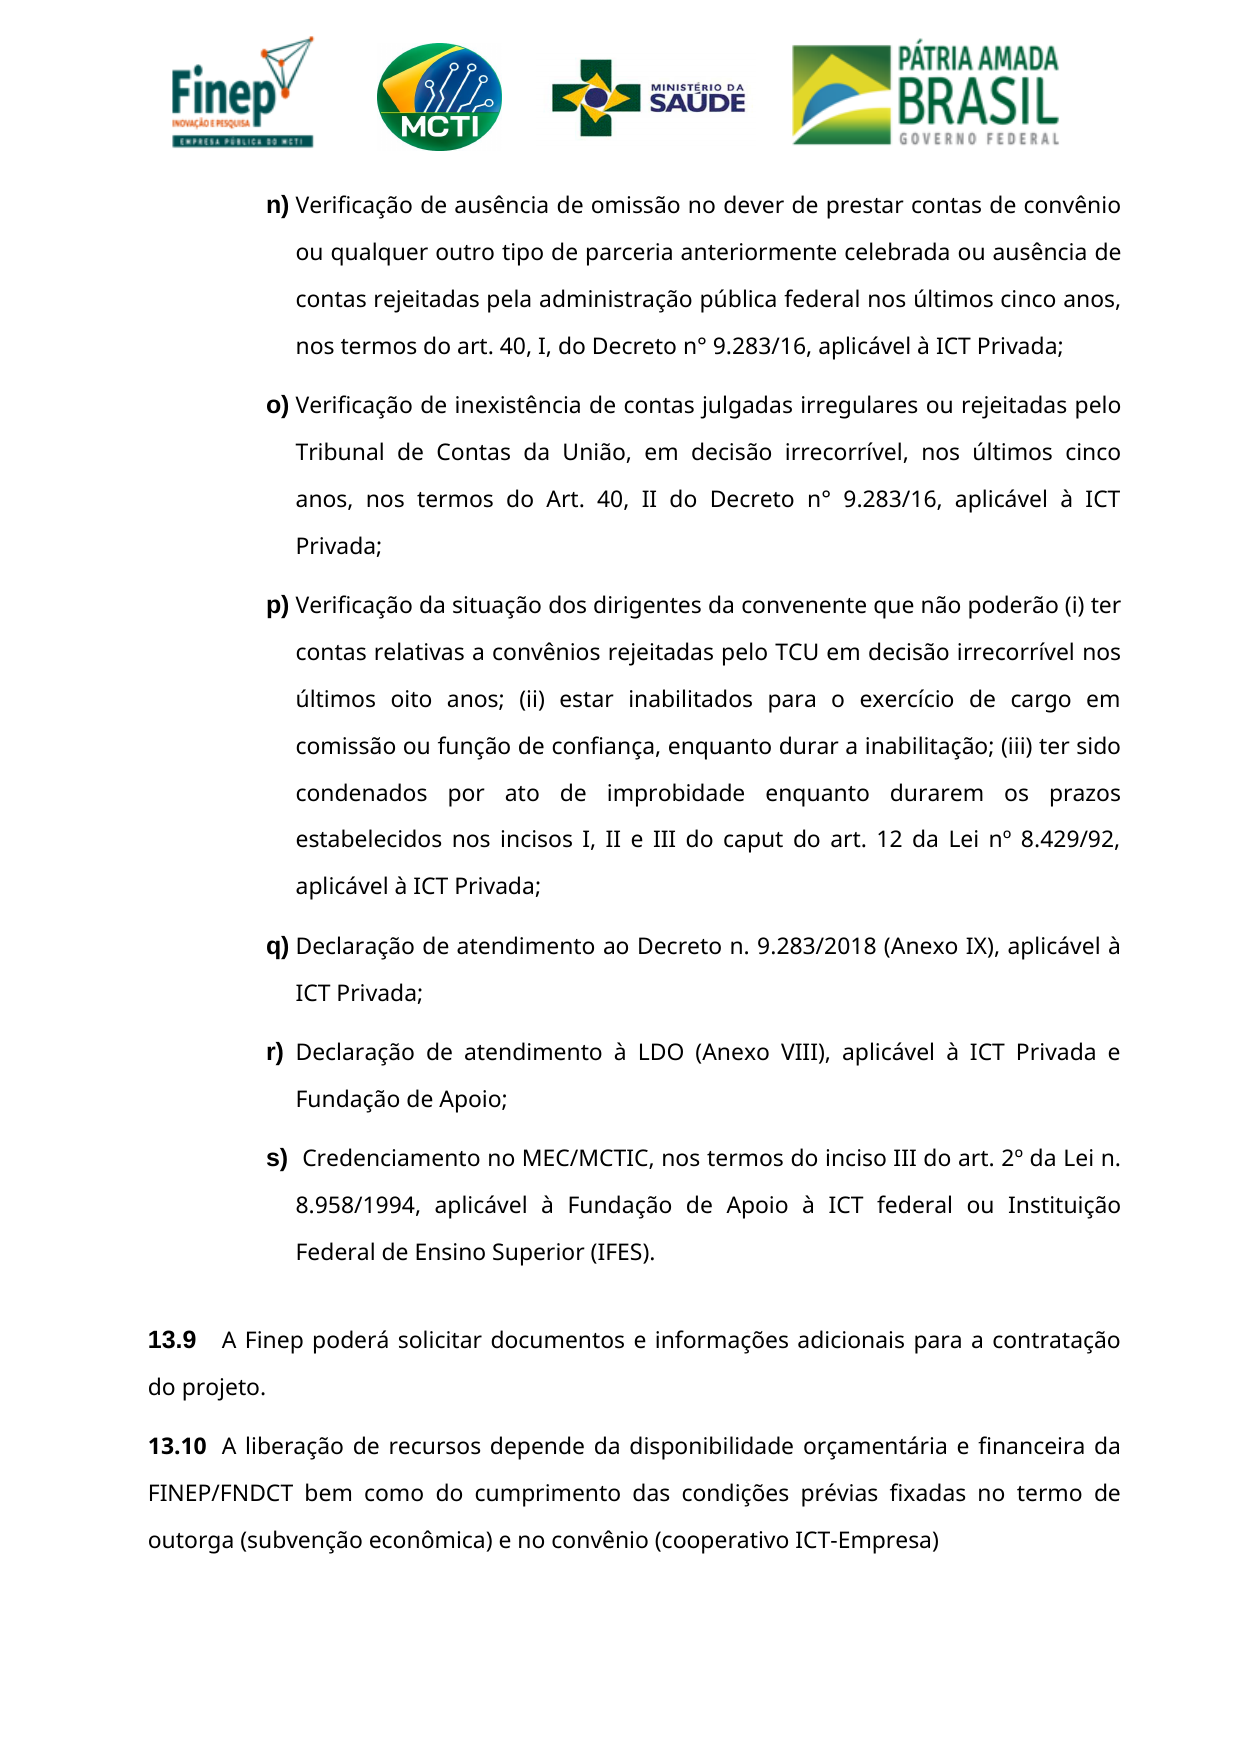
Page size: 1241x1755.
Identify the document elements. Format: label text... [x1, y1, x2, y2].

list Declaração de atendimento à LDO (Anexo VIII), aplicável à ICT Privada e Fundação de Apoio; [266, 1036, 1122, 1114]
list Verificação de ausência de omissão no dever de prestar contas de convênio ou qualquer outro tipo de parceria anteriormente celebrada ou ausência de contas rejeitadas pela administração pública federal nos últimos cinco anos, nos termos do art. 40, I, do Decreto n° 9.283/16, aplicável à ICT Privada; [266, 189, 1122, 361]
list A Finep poderá solicitar documentos e informações adicionais para a contratação do projeto. [148, 1324, 1122, 1402]
list Credenciamento no MEC/MCTIC, nos termos do inciso III do art. 2º da Lei n. 8.958/1994, aplicável à Fundação de Apoio à ICT federal ou Instituição Federal de Ensino Superior (IFES). [266, 1142, 1122, 1267]
list A liberação de recursos depende da disponibilidade orçamentária e financeira da FINEP/FNDCT bem como do cumprimento das condições prévias fixadas no termo de outorga (subvenção econômica) e no convênio (cooperativo ICT-Empresa) [148, 1430, 1122, 1555]
list Verificação da situação dos dirigentes da convenente que não poderão (i) ter contas relativas a convênios rejeitadas pelo TCU em decisão irrecorrível nos últimos oito anos; (ii) estar inabilitados para o exercício de cargo em comissão ou função de confiança, enquanto durar a inabilitação; (iii) ter sido condenados por ato de improbidade enquanto durarem os prazos estabelecidos nos incisos I, II e III do caput do art. 12 da Lei nº 8.429/92, aplicável à ICT Privada; [266, 589, 1122, 901]
list Verificação de inexistência de contas julgadas irregulares ou rejeitadas pelo Tribunal de Contas da União, em decisão irrecorrível, nos últimos cinco anos, nos termos do Art. 40, II do Decreto n° 9.283/16, aplicável à ICT Privada; [266, 389, 1122, 561]
list Declaração de atendimento ao Decreto n. 9.283/2018 (Anexo IX), aplicável à ICT Privada; [266, 929, 1122, 1008]
